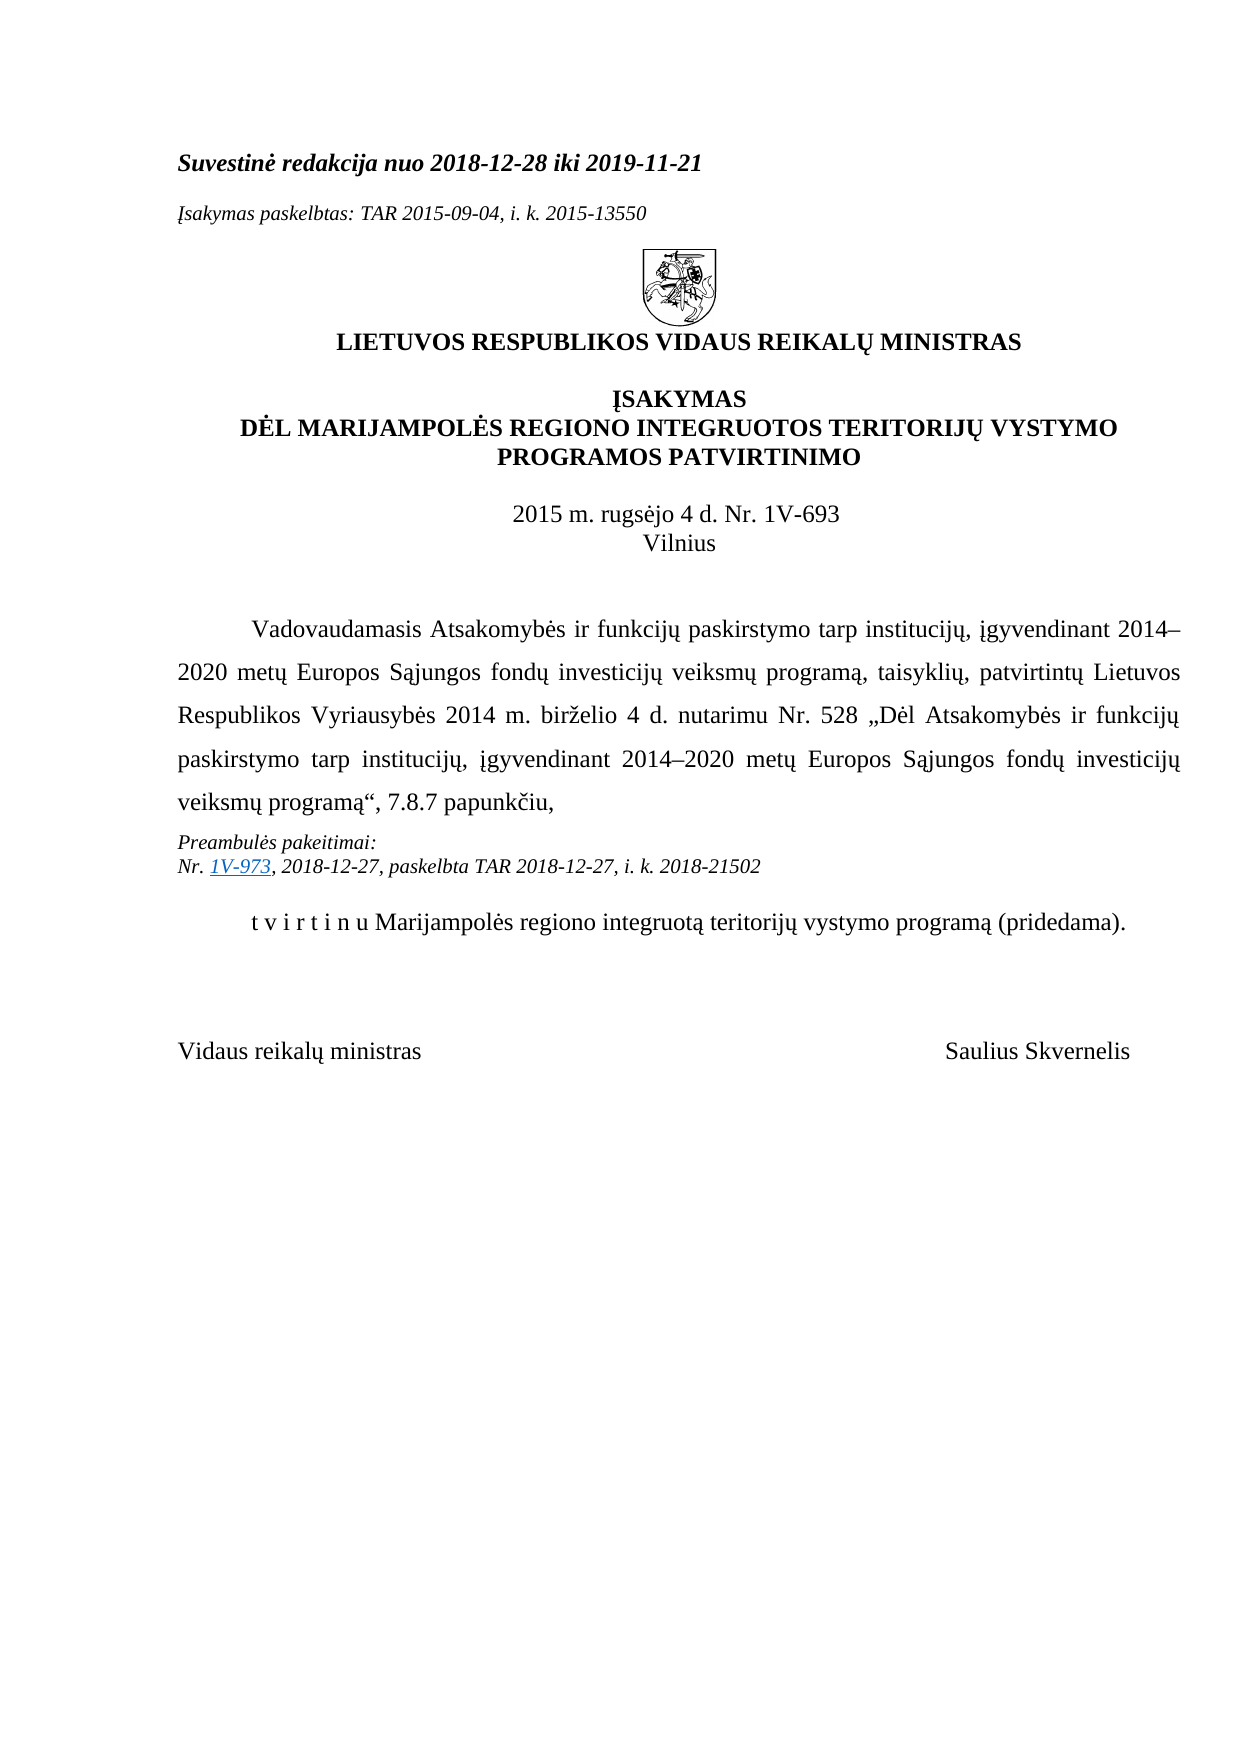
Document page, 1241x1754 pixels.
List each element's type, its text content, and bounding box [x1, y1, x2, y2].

text Suvestinė redakcija nuo 2018-12-28 iki 2019-11-21 [177, 148, 1181, 176]
text t v i r t i n u Marijampolės regiono integruotą teritorijų vystymo programą (pridedama). [177, 907, 1181, 936]
text Vadovaudamasis Atsakomybės ir funkcijų paskirstymo tarp institucijų, įgyvendinant 2014–2020 metų Europos Sąjungos fondų investicijų veiksmų programą, taisyklių, patvirtintų Lietuvos Respublikos Vyriausybės 2014 m. birželio 4 d. nutarimu Nr. 528 „Dėl Atsakomybės ir funkcijų paskirstymo tarp institucijų, įgyvendinant 2014–2020 metų Europos Sąjungos fondų investicijų veiksmų programą“, 7.8.7 papunkčiu, [177, 614, 1181, 816]
text Įsakymas paskelbtas: TAR 2015-09-04, i. k. 2015-13550 [177, 201, 1181, 224]
text Preambulės pakeitimai: [177, 830, 1181, 854]
text DĖL MARIJAMPOLĖS REGIONO INTEGRUOTOS TERITORIJŲ VYSTYMO PROGRAMOS PATVIRTINIMO [177, 413, 1181, 471]
text LIETUVOS RESPUBLIKOS VIDAUS REIKALŲ MINISTRAS [177, 327, 1181, 356]
text 2015 m. rugsėjo 4 d. Nr. 1V-693 [177, 499, 1181, 528]
text Vilnius [177, 528, 1181, 557]
text ĮSAKYMAS [177, 384, 1181, 413]
text Vidaus reikalų ministras Saulius Skvernelis [177, 1036, 1181, 1065]
text Nr. 1V-973, 2018-12-27, paskelbta TAR 2018-12-27, i. k. 2018-21502 [177, 854, 1181, 878]
